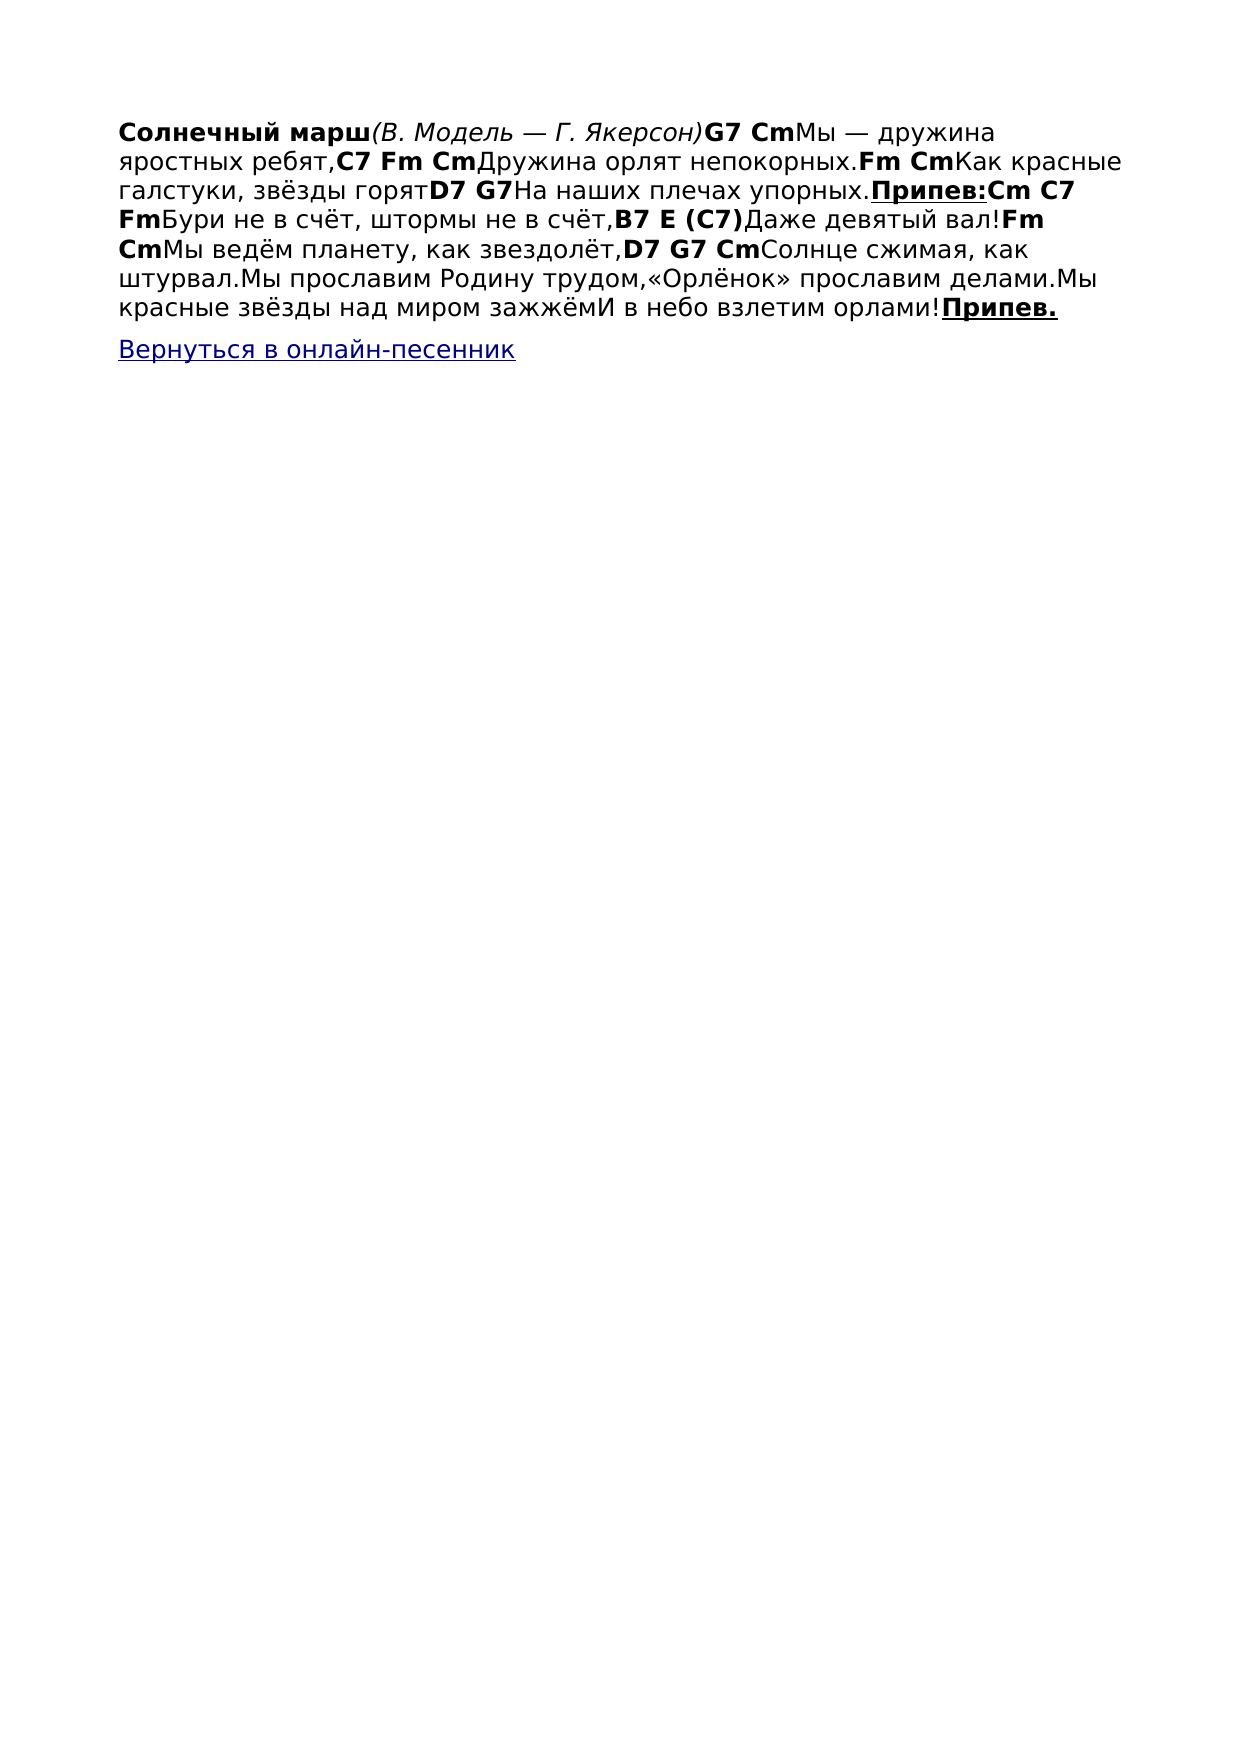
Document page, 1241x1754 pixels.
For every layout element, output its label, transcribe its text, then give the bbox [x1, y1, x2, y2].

text Солнечный марш(В. Модель — Г. Якерсон)G7 CmМы — дружина яростных ребят,C7 Fm CmДружина орлят непокорных.Fm CmКак красные галстуки, звёзды горятD7 G7На наших плечах упорных.Припев:Cm C7 FmБури не в счёт, штормы не в счёт,B7 E (C7)Даже девятый вал!Fm CmМы ведём планету, как звездолёт,D7 G7 CmСолнце сжимая, как штурвал.Мы прославим Родину трудом,«Орлёнок» прославим делами.Мы красные звёзды над миром зажжёмИ в небо взлетим орлами!Припев. [118, 118, 1122, 322]
text Вернуться в онлайн-песенник [118, 335, 1122, 364]
